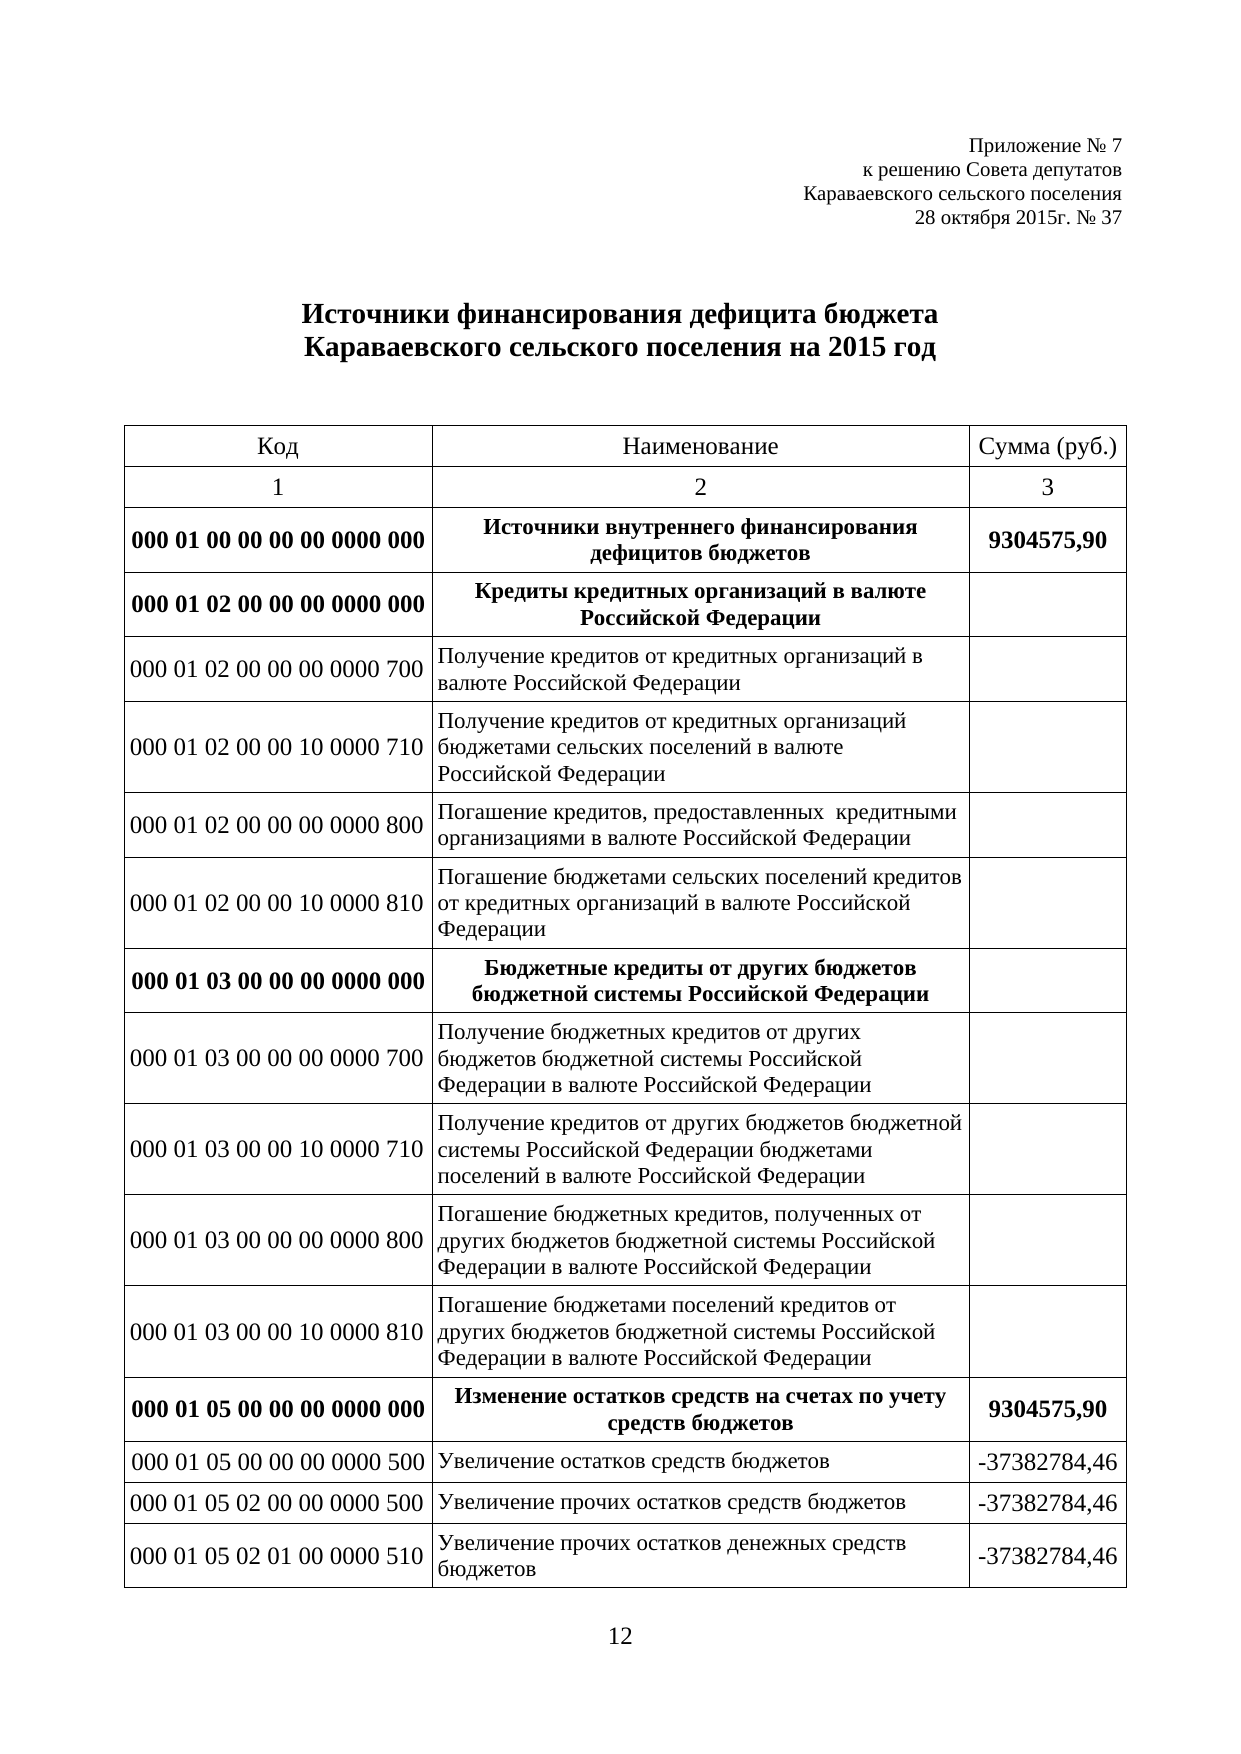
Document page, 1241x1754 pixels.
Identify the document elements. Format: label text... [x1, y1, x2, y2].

table_cell 000 01 02 00 00 00 0000 800 [125, 793, 432, 856]
table_cell Погашение кредитов, предоставленных кредитными организациями в валюте Российской Федерации [433, 793, 969, 856]
table_cell [970, 1104, 1126, 1194]
text к решению Совета депутатов [118, 157, 1122, 181]
text Караваевского сельского поселения [118, 181, 1122, 205]
table_cell 000 01 02 00 00 00 0000 700 [125, 637, 432, 701]
table_cell 9304575,90 [970, 508, 1126, 571]
table_cell [970, 1195, 1126, 1285]
table_header Код [125, 426, 432, 466]
table_cell 1 [125, 467, 432, 507]
table_cell Увеличение прочих остатков средств бюджетов [433, 1483, 969, 1522]
table_cell 000 01 05 00 00 00 0000 000 [125, 1378, 432, 1441]
table_cell 3 [970, 467, 1126, 507]
table_cell [970, 793, 1126, 856]
text Караваевского сельского поселения на 2015 год [118, 329, 1122, 363]
table_cell 000 01 05 02 00 00 0000 500 [125, 1483, 432, 1522]
table_cell [970, 637, 1126, 701]
table_cell Бюджетные кредиты от других бюджетов бюджетной системы Российской Федерации [433, 949, 969, 1012]
table_cell Погашение бюджетами поселений кредитов от других бюджетов бюджетной системы Российской Федерации в валюте Российской Федерации [433, 1286, 969, 1376]
table_cell 000 01 03 00 00 10 0000 810 [125, 1286, 432, 1376]
table_cell 000 01 03 00 00 00 0000 000 [125, 949, 432, 1012]
table_cell Увеличение прочих остатков денежных средств бюджетов [433, 1524, 969, 1587]
table_cell -37382784,46 [970, 1524, 1126, 1587]
table_cell Получение кредитов от кредитных организаций бюджетами сельских поселений в валюте Российской Федерации [433, 702, 969, 792]
table_cell [970, 949, 1126, 1012]
table_cell 000 01 03 00 00 00 0000 800 [125, 1195, 432, 1285]
table_cell [970, 573, 1126, 636]
table_cell 2 [433, 467, 969, 507]
table_cell Увеличение остатков средств бюджетов [433, 1442, 969, 1482]
table_cell 000 01 02 00 00 00 0000 000 [125, 573, 432, 636]
table_cell Погашение бюджетных кредитов, полученных от других бюджетов бюджетной системы Российской Федерации в валюте Российской Федерации [433, 1195, 969, 1285]
table_cell Получение бюджетных кредитов от других бюджетов бюджетной системы Российской Федерации в валюте Российской Федерации [433, 1013, 969, 1103]
table_cell -37382784,46 [970, 1483, 1126, 1522]
table_cell Погашение бюджетами сельских поселений кредитов от кредитных организаций в валюте Российской Федерации [433, 858, 969, 947]
table_cell Источники внутреннего финансирования дефицитов бюджетов [433, 508, 969, 571]
table_cell 000 01 00 00 00 00 0000 000 [125, 508, 432, 571]
table_cell 000 01 03 00 00 00 0000 700 [125, 1013, 432, 1103]
table_cell 000 01 05 00 00 00 0000 500 [125, 1442, 432, 1482]
table_cell Получение кредитов от других бюджетов бюджетной системы Российской Федерации бюджетами поселений в валюте Российской Федерации [433, 1104, 969, 1194]
table_cell 000 01 02 00 00 10 0000 710 [125, 702, 432, 792]
table_cell 000 01 05 02 01 00 0000 510 [125, 1524, 432, 1587]
table_cell [970, 1286, 1126, 1376]
table_cell 000 01 03 00 00 10 0000 710 [125, 1104, 432, 1194]
table_cell Кредиты кредитных организаций в валюте Российской Федерации [433, 573, 969, 636]
text Источники финансирования дефицита бюджета [118, 296, 1122, 329]
table_cell Получение кредитов от кредитных организаций в валюте Российской Федерации [433, 637, 969, 701]
table_header Наименование [433, 426, 969, 466]
text Приложение № 7 [118, 132, 1122, 157]
table_cell 000 01 02 00 00 10 0000 810 [125, 858, 432, 947]
table_cell [970, 858, 1126, 947]
table_cell 9304575,90 [970, 1378, 1126, 1441]
table_cell Изменение остатков средств на счетах по учету средств бюджетов [433, 1378, 969, 1441]
table_cell [970, 1013, 1126, 1103]
table_header Сумма (руб.) [970, 426, 1126, 466]
table_cell [970, 702, 1126, 792]
text 28 октября 2015г. № 37 [118, 205, 1122, 229]
table_cell -37382784,46 [970, 1442, 1126, 1482]
